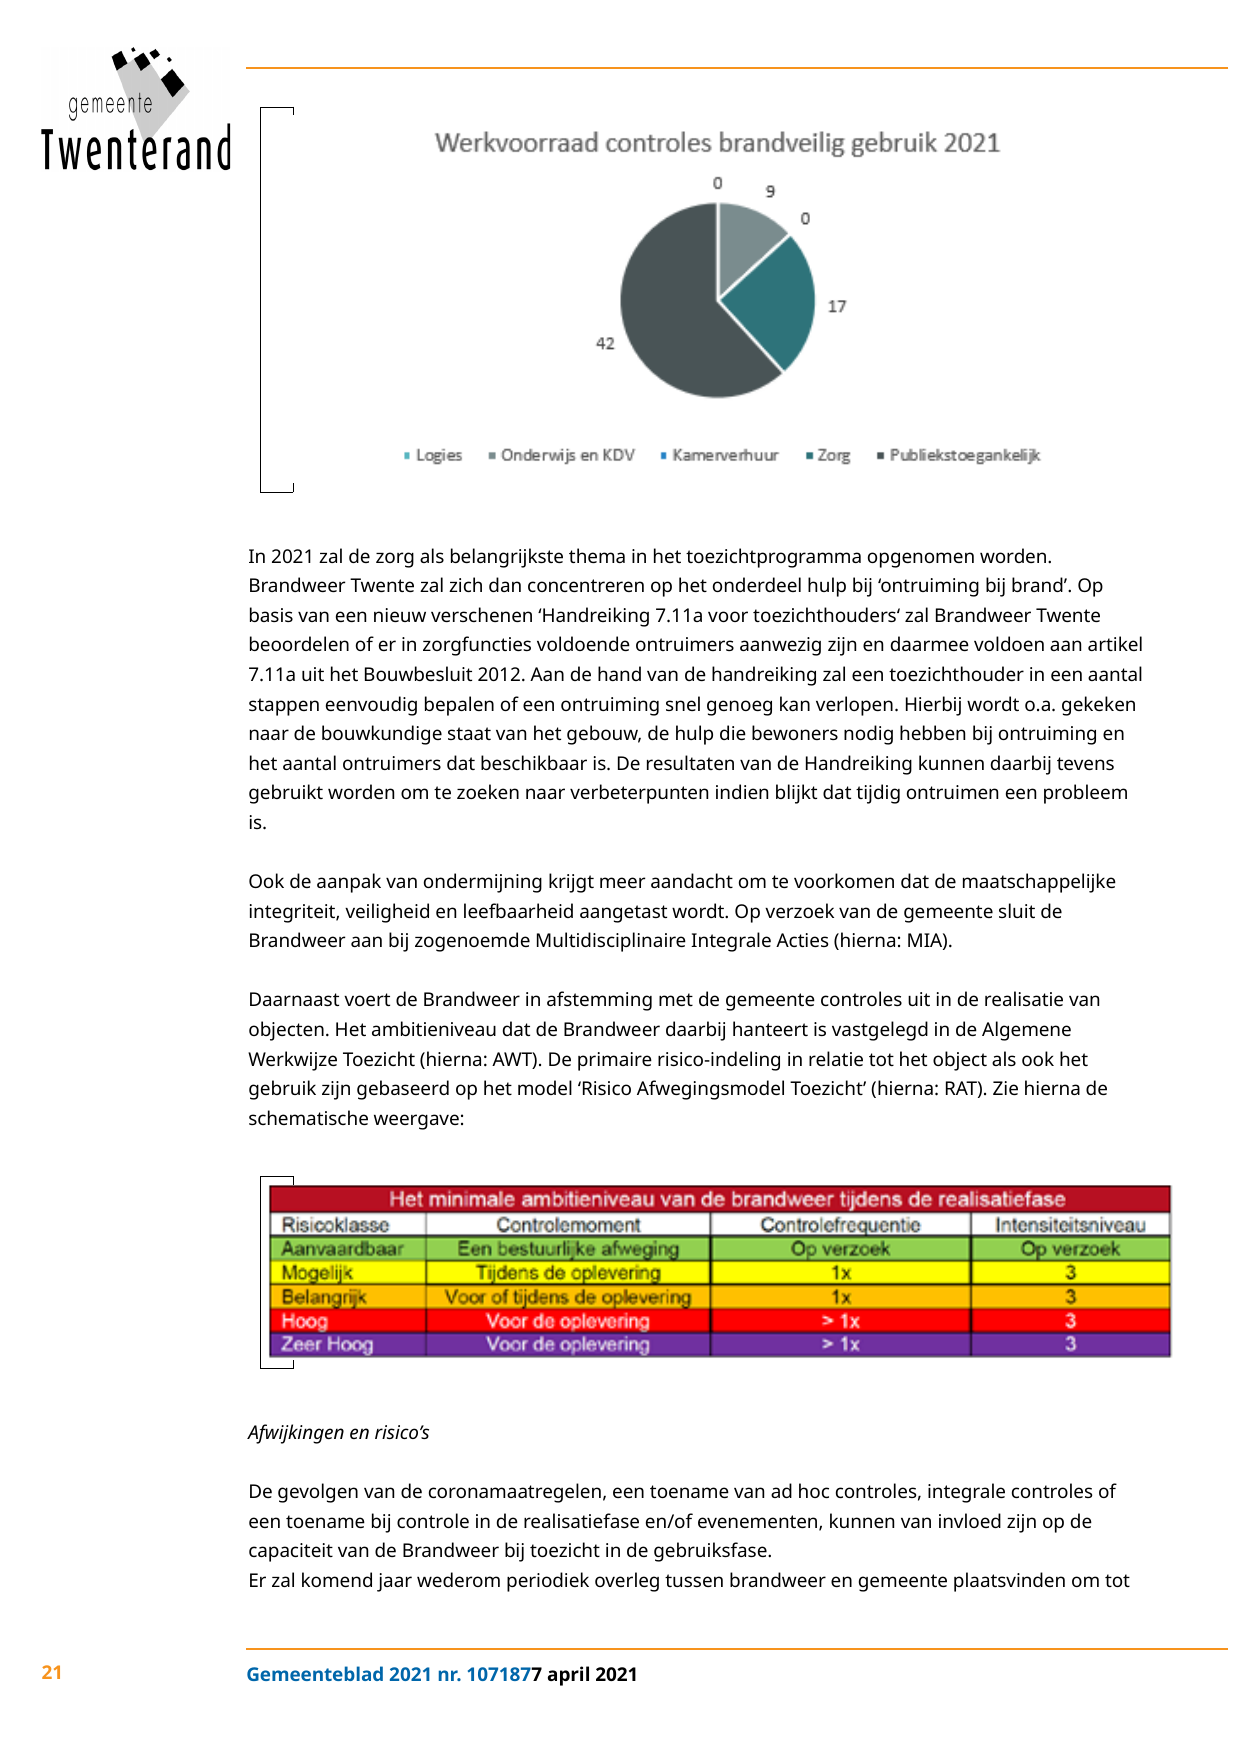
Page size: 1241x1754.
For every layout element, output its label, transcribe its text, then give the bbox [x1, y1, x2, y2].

picture [268, 1185, 1173, 1360]
text In 2021 zal de zorg als belangrijkste thema in het toezichtprogramma opgenomen worden. Brandweer Twente zal zich dan concentreren op het onderdeel hulp bij ‘ontruiming bij brand’. Op basis van een nieuw verschenen ‘Handreiking 7.11a voor toezichthouders‘ zal Brandweer Twente beoordelen of er in zorgfuncties voldoende ontruimers aanwezig zijn en daarmee voldoen aan artikel 7.11a uit het Bouwbesluit 2012. Aan de hand van de handreiking zal een toezichthouder in een aantal stappen eenvoudig bepalen of een ontruiming snel genoeg kan verlopen. Hierbij wordt o.a. gekeken naar de bouwkundige staat van het gebouw, de hulp die bewoners nodig hebben bij ontruiming en het aantal ontruimers dat beschikbaar is. De resultaten van de Handreiking kunnen daarbij tevens gebruikt worden om te zoeken naar verbeterpunten indien blijkt dat tijdig ontruimen een probleem is. [248, 543, 1152, 835]
text Afwijkingen en risico’s [248, 1419, 1152, 1445]
picture [268, 115, 1173, 483]
text Er zal komend jaar wederom periodiek overleg tussen brandweer en gemeente plaatsvinden om tot [248, 1567, 1152, 1593]
text De gevolgen van de coronamaatregelen, een toename van ad hoc controles, integrale controles of een toename bij controle in de realisatiefase en/of evenementen, kunnen van invloed zijn op de capaciteit van de Brandweer bij toezicht in de gebruiksfase. [248, 1478, 1152, 1563]
picture [41, 47, 231, 172]
text Daarnaast voert de Brandweer in afstemming met de gemeente controles uit in de realisatie van objecten. Het ambitieniveau dat de Brandweer daarbij hanteert is vastgelegd in de Algemene Werkwijze Toezicht (hierna: AWT). De primaire risico-indeling in relatie tot het object als ook het gebruik zijn gebaseerd op het model ‘Risico Afwegingsmodel Toezicht’ (hierna: RAT). Zie hierna de schematische weergave: [248, 987, 1152, 1131]
text Ook de aanpak van ondermijning krijgt meer aandacht om te voorkomen dat de maatschappelijke integriteit, veiligheid en leefbaarheid aangetast wordt. Op verzoek van de gemeente sluit de Brandweer aan bij zogenoemde Multidisciplinaire Integrale Acties (hierna: MIA). [248, 868, 1152, 953]
